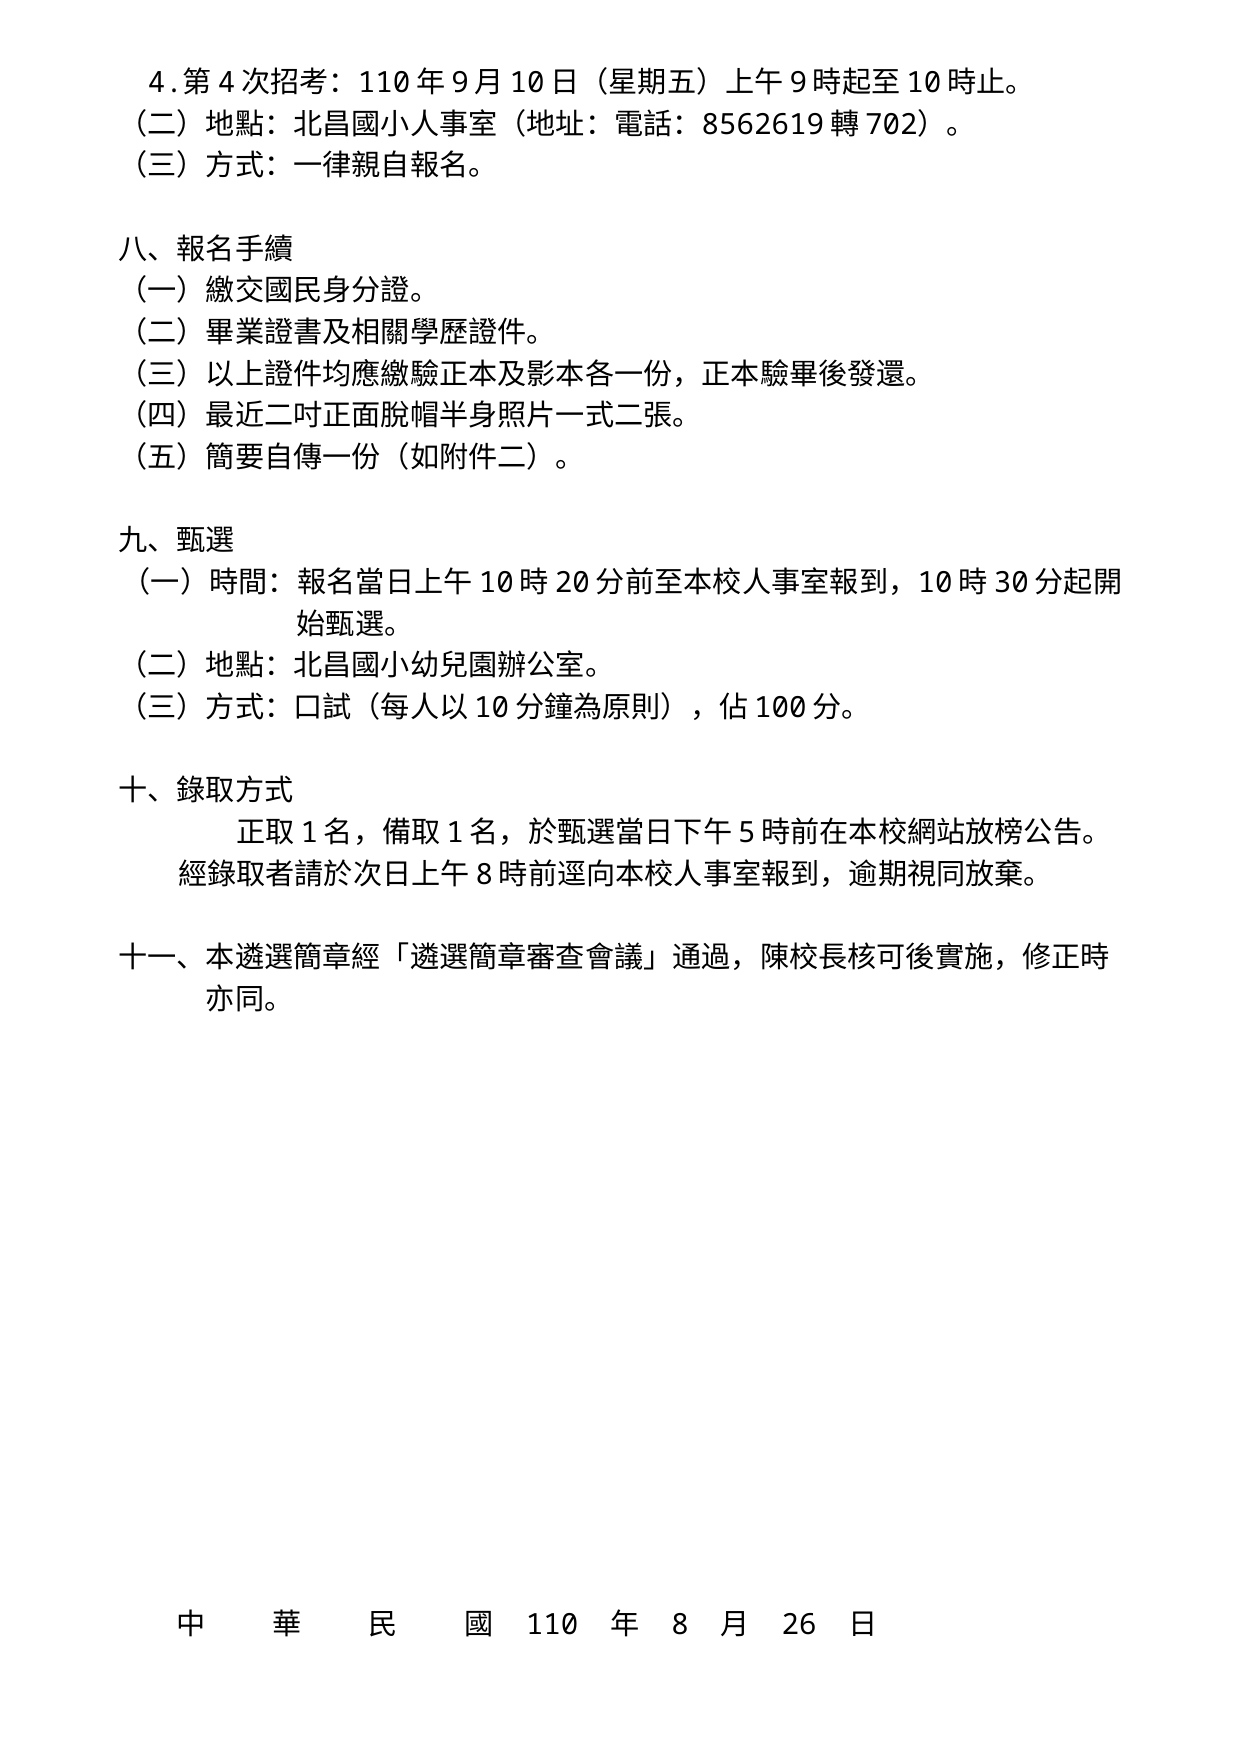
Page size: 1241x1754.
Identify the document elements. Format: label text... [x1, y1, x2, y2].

text 八、報名手續 [118, 226, 1122, 267]
text （四）最近二吋正面脫帽半身照片一式二張。 [118, 392, 1122, 434]
text （一）時間：報名當日上午10時20分前至本校人事室報到，10時30分起開始甄選。 [121, 559, 1122, 642]
text （三）以上證件均應繳驗正本及影本各一份，正本驗畢後發還。 [118, 351, 1122, 392]
text （二）地點：北昌國小幼兒園辦公室。 [118, 642, 1122, 684]
text 4.第4次招考：110年9月10日（星期五）上午9時起至10時止。 [118, 59, 1122, 101]
text （一）繳交國民身分證。 [118, 267, 1122, 309]
text 十、錄取方式 [118, 767, 1122, 809]
text 十一、本遴選簡章經「遴選簡章審查會議」通過，陳校長核可後實施，修正時亦同。 [118, 934, 1122, 1017]
text （三）方式：口試（每人以10分鐘為原則），佔100分。 [118, 684, 1122, 726]
text （二）地點：北昌國小人事室（地址：電話：8562619轉702）。 [118, 101, 1122, 142]
text （二）畢業證書及相關學歷證件。 [118, 309, 1122, 351]
text （三）方式：一律親自報名。 [118, 142, 1122, 184]
text 中 華 民 國110年8月26日 [118, 1601, 1122, 1642]
text （五）簡要自傳一份（如附件二）。 [118, 434, 1122, 476]
text 正取1名，備取1名，於甄選當日下午5時前在本校網站放榜公告。經錄取者請於次日上午8時前逕向本校人事室報到，逾期視同放棄。 [178, 809, 1122, 892]
text 九、甄選 [118, 517, 1122, 559]
